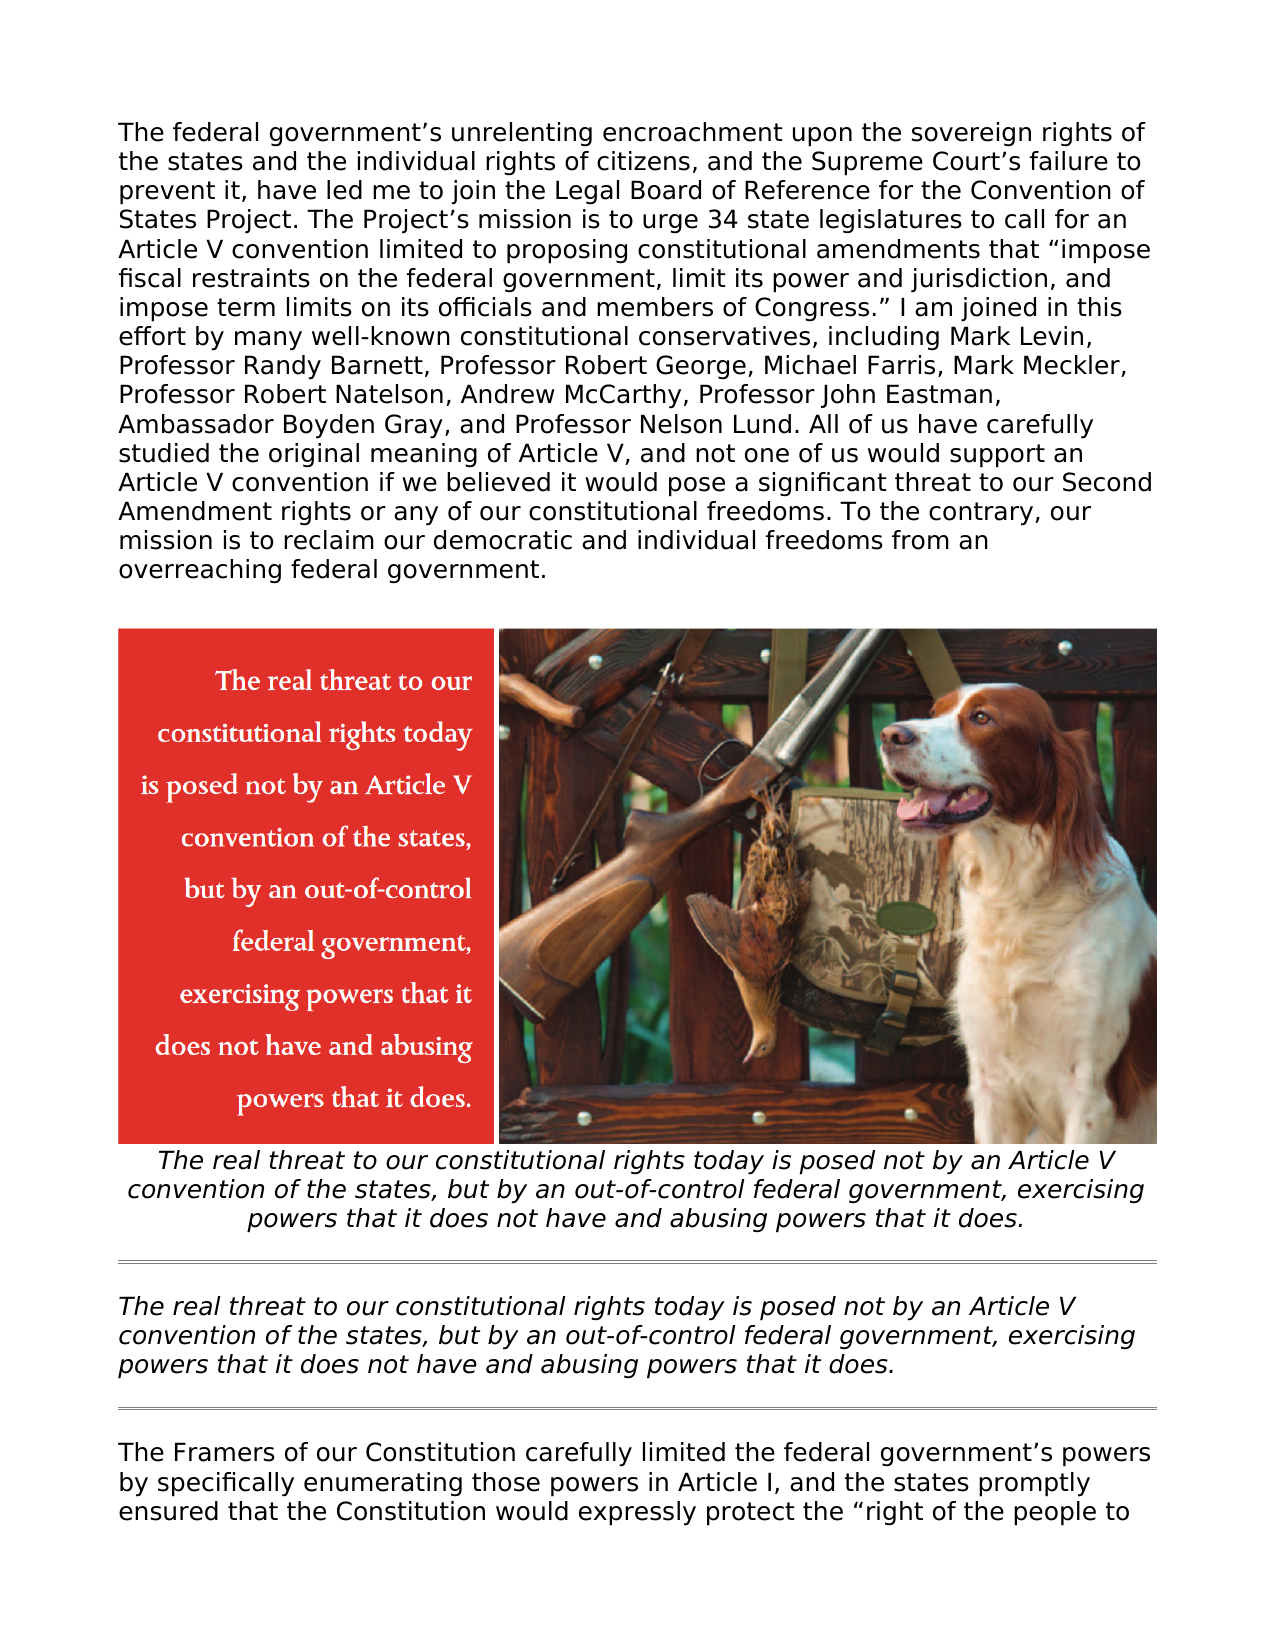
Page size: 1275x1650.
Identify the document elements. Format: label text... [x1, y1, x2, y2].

text The real threat to our constitutional rights today is posed not by an Article V convention of the states, but by an out-of-control federal government, exercising powers that it does not have and abusing powers that it does. [118, 1292, 1157, 1380]
text The federal government’s unrelenting encroachment upon the sovereign rights of the states and the individual rights of citizens, and the Supreme Court’s failure to prevent it, have led me to join the Legal Board of Reference for the Convention of States Project. The Project’s mission is to urge 34 state legislatures to call for an Article V convention limited to proposing constitutional amendments that “impose fiscal restraints on the federal government, limit its power and jurisdiction, and impose term limits on its officials and members of Congress.” I am joined in this effort by many well-known constitutional conservatives, including Mark Levin, Professor Randy Barnett, Professor Robert George, Michael Farris, Mark Meckler, Professor Robert Natelson, Andrew McCarthy, Professor John Eastman, Ambassador Boyden Gray, and Professor Nelson Lund. All of us have carefully studied the original meaning of Article V, and not one of us would support an Article V convention if we believed it would pose a significant threat to our Second Amendment rights or any of our constitutional freedoms. To the contrary, our mission is to reclaim our democratic and individual freedoms from an overreaching federal government. [118, 118, 1157, 626]
picture [118, 626, 1157, 1146]
text The real threat to our constitutional rights today is posed not by an Article V convention of the states, but by an out-of-control federal government, exercising powers that it does not have and abusing powers that it does. [118, 1146, 1157, 1233]
text The Framers of our Constitution carefully limited the federal government’s powers by specifically enumerating those powers in Article I, and the states promptly ensured that the Constitution would expressly protect the “right of the people to [118, 1438, 1157, 1526]
